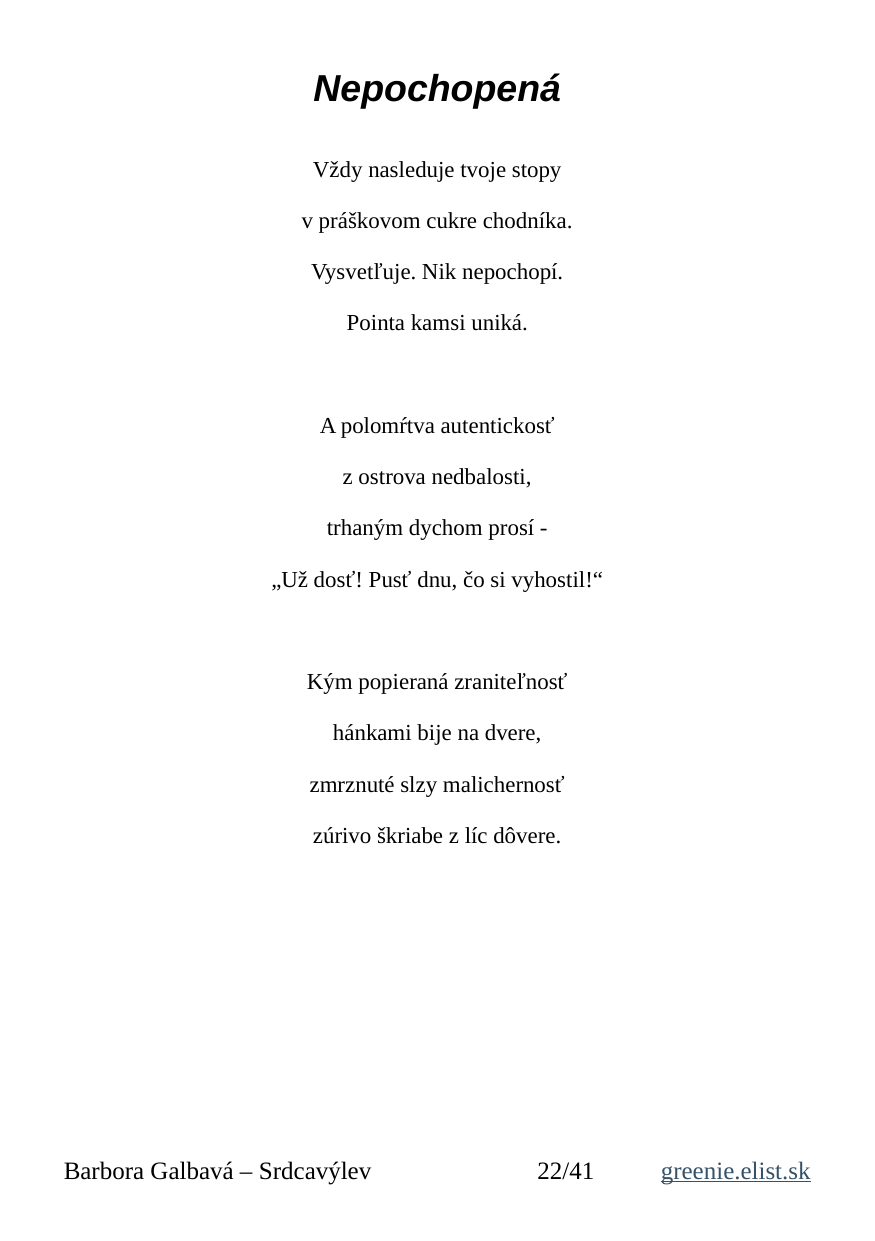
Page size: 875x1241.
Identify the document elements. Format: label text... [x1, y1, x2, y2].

text A polomŕtva autentickosť [41, 412, 833, 438]
text Pointa kamsi uniká. [41, 309, 833, 336]
subtitle Nepochopená [41, 66, 833, 109]
text trhaným dychom prosí - [41, 514, 833, 541]
text hánkami bije na dvere, [41, 719, 833, 746]
text zúrivo škriabe z líc dôvere. [41, 822, 833, 848]
text Kým popieraná zraniteľnosť [41, 668, 833, 694]
text z ostrova nedbalosti, [41, 463, 833, 489]
text „Už dosť! Pusť dnu, čo si vyhostil!“ [41, 566, 833, 592]
text v práškovom cukre chodníka. [41, 207, 833, 233]
text zmrznuté slzy malichernosť [41, 771, 833, 797]
text Vysvetľuje. Nik nepochopí. [41, 258, 833, 284]
text Vždy nasleduje tvoje stopy [41, 156, 833, 182]
